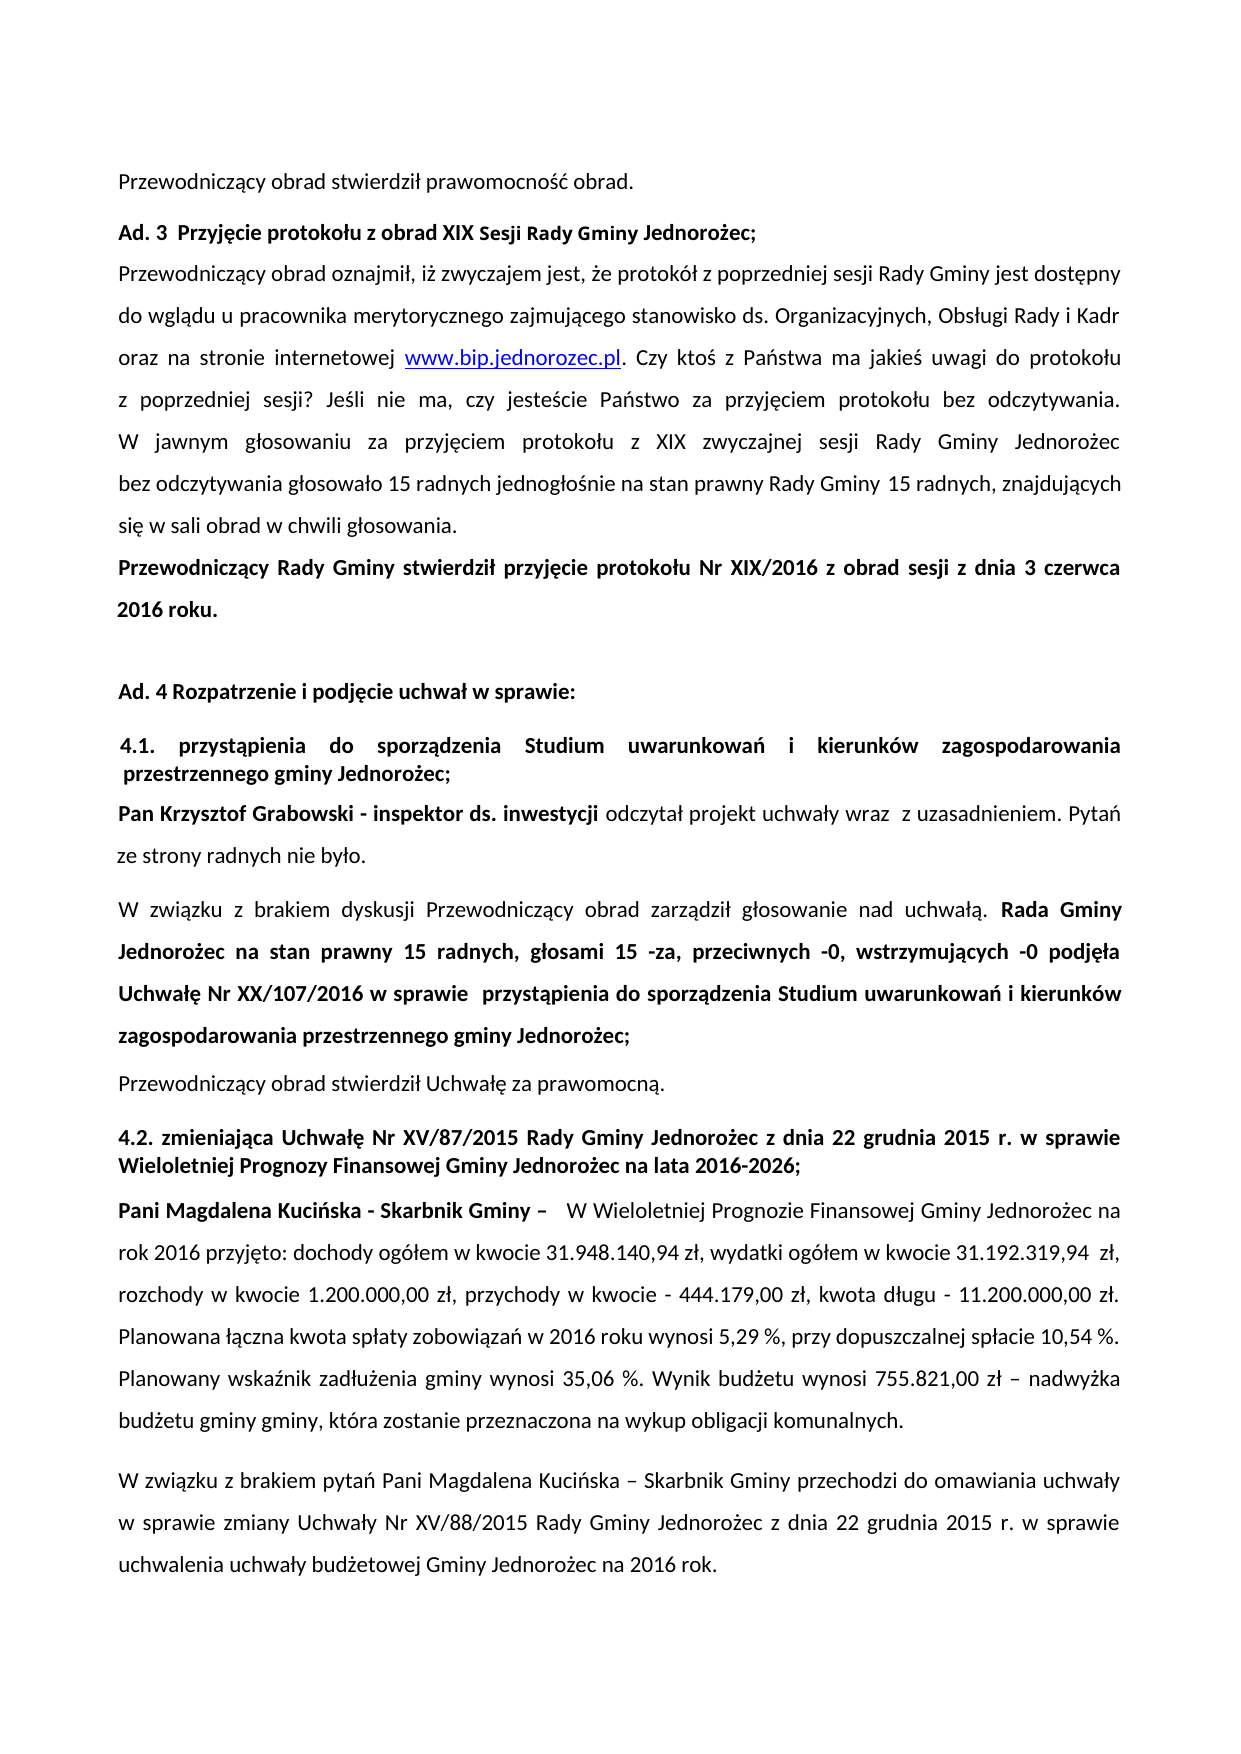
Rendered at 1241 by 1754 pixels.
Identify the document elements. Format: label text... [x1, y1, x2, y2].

text Przewodniczący obrad oznajmił, iż zwyczajem jest, że protokół z poprzedniej sesji Rady Gminy jest dostępny do wglądu u pracownika merytorycznego zajmującego stanowisko ds. Organizacyjnych, Obsługi Rady i Kadr oraz na stronie internetowej www.bip.jednorozec.pl. Czy ktoś z Państwa ma jakieś uwagi do protokołu z poprzedniej sesji? Jeśli nie ma, czy jesteście Państwo za przyjęciem protokołu bez odczytywania. W jawnym głosowaniu za przyjęciem protokołu z XIX zwyczajnej sesji Rady Gminy Jednorożec bez odczytywania głosowało 15 radnych jednogłośnie na stan prawny Rady Gminy 15 radnych, znajdujących się w sali obrad w chwili głosowania. [118, 259, 1122, 539]
text Przewodniczący obrad stwierdził prawomocność obrad. [118, 167, 1122, 195]
text W związku z brakiem pytań Pani Magdalena Kucińska – Skarbnik Gminy przechodzi do omawiania uchwały w sprawie zmiany Uchwały Nr XV/88/2015 Rady Gminy Jednorożec z dnia 22 grudnia 2015 r. w sprawie uchwalenia uchwały budżetowej Gminy Jednorożec na 2016 rok. [118, 1466, 1122, 1578]
text Ad. 3 Przyjęcie protokołu z obrad XIX Sesji Rady Gminy Jednorożec; [118, 218, 1122, 246]
text 4.1. przystąpienia do sporządzenia Studium uwarunkowań i kierunków zagospodarowania przestrzennego gminy Jednorożec; [120, 731, 1122, 787]
text Przewodniczący Rady Gminy stwierdził przyjęcie protokołu Nr XIX/2016 z obrad sesji z dnia 3 czerwca 2016 roku. [117, 553, 1122, 623]
text Pani Magdalena Kucińska - Skarbnik Gminy – W Wieloletniej Prognozie Finansowej Gminy Jednorożec na rok 2016 przyjęto: dochody ogółem w kwocie 31.948.140,94 zł, wydatki ogółem w kwocie 31.192.319,94 zł, rozchody w kwocie 1.200.000,00 zł, przychody w kwocie - 444.179,00 zł, kwota długu - 11.200.000,00 zł. Planowana łączna kwota spłaty zobowiązań w 2016 roku wynosi 5,29 %, przy dopuszczalnej spłacie 10,54 %. Planowany wskaźnik zadłużenia gminy wynosi 35,06 %. Wynik budżetu wynosi 755.821,00 zł – nadwyżka budżetu gminy gminy, która zostanie przeznaczona na wykup obligacji komunalnych. [118, 1197, 1122, 1434]
text Pan Krzysztof Grabowski - inspektor ds. inwestycji odczytał projekt uchwały wraz z uzasadnieniem. Pytań ze strony radnych nie było. [117, 799, 1122, 869]
text W związku z brakiem dyskusji Przewodniczący obrad zarządził głosowanie nad uchwałą. Rada Gminy Jednorożec na stan prawny 15 radnych, głosami 15 -za, przeciwnych -0, wstrzymujących -0 podjęła Uchwałę Nr XX/107/2016 w sprawie przystąpienia do sporządzenia Studium uwarunkowań i kierunków zagospodarowania przestrzennego gminy Jednorożec; [118, 895, 1122, 1049]
text Przewodniczący obrad stwierdził Uchwałę za prawomocną. [118, 1069, 1122, 1097]
text Ad. 4 Rozpatrzenie i podjęcie uchwał w sprawie: [118, 677, 1122, 705]
text 4.2. zmieniająca Uchwałę Nr XV/87/2015 Rady Gminy Jednorożec z dnia 22 grudnia 2015 r. w sprawie Wieloletniej Prognozy Finansowej Gminy Jednorożec na lata 2016-2026; [118, 1123, 1122, 1179]
